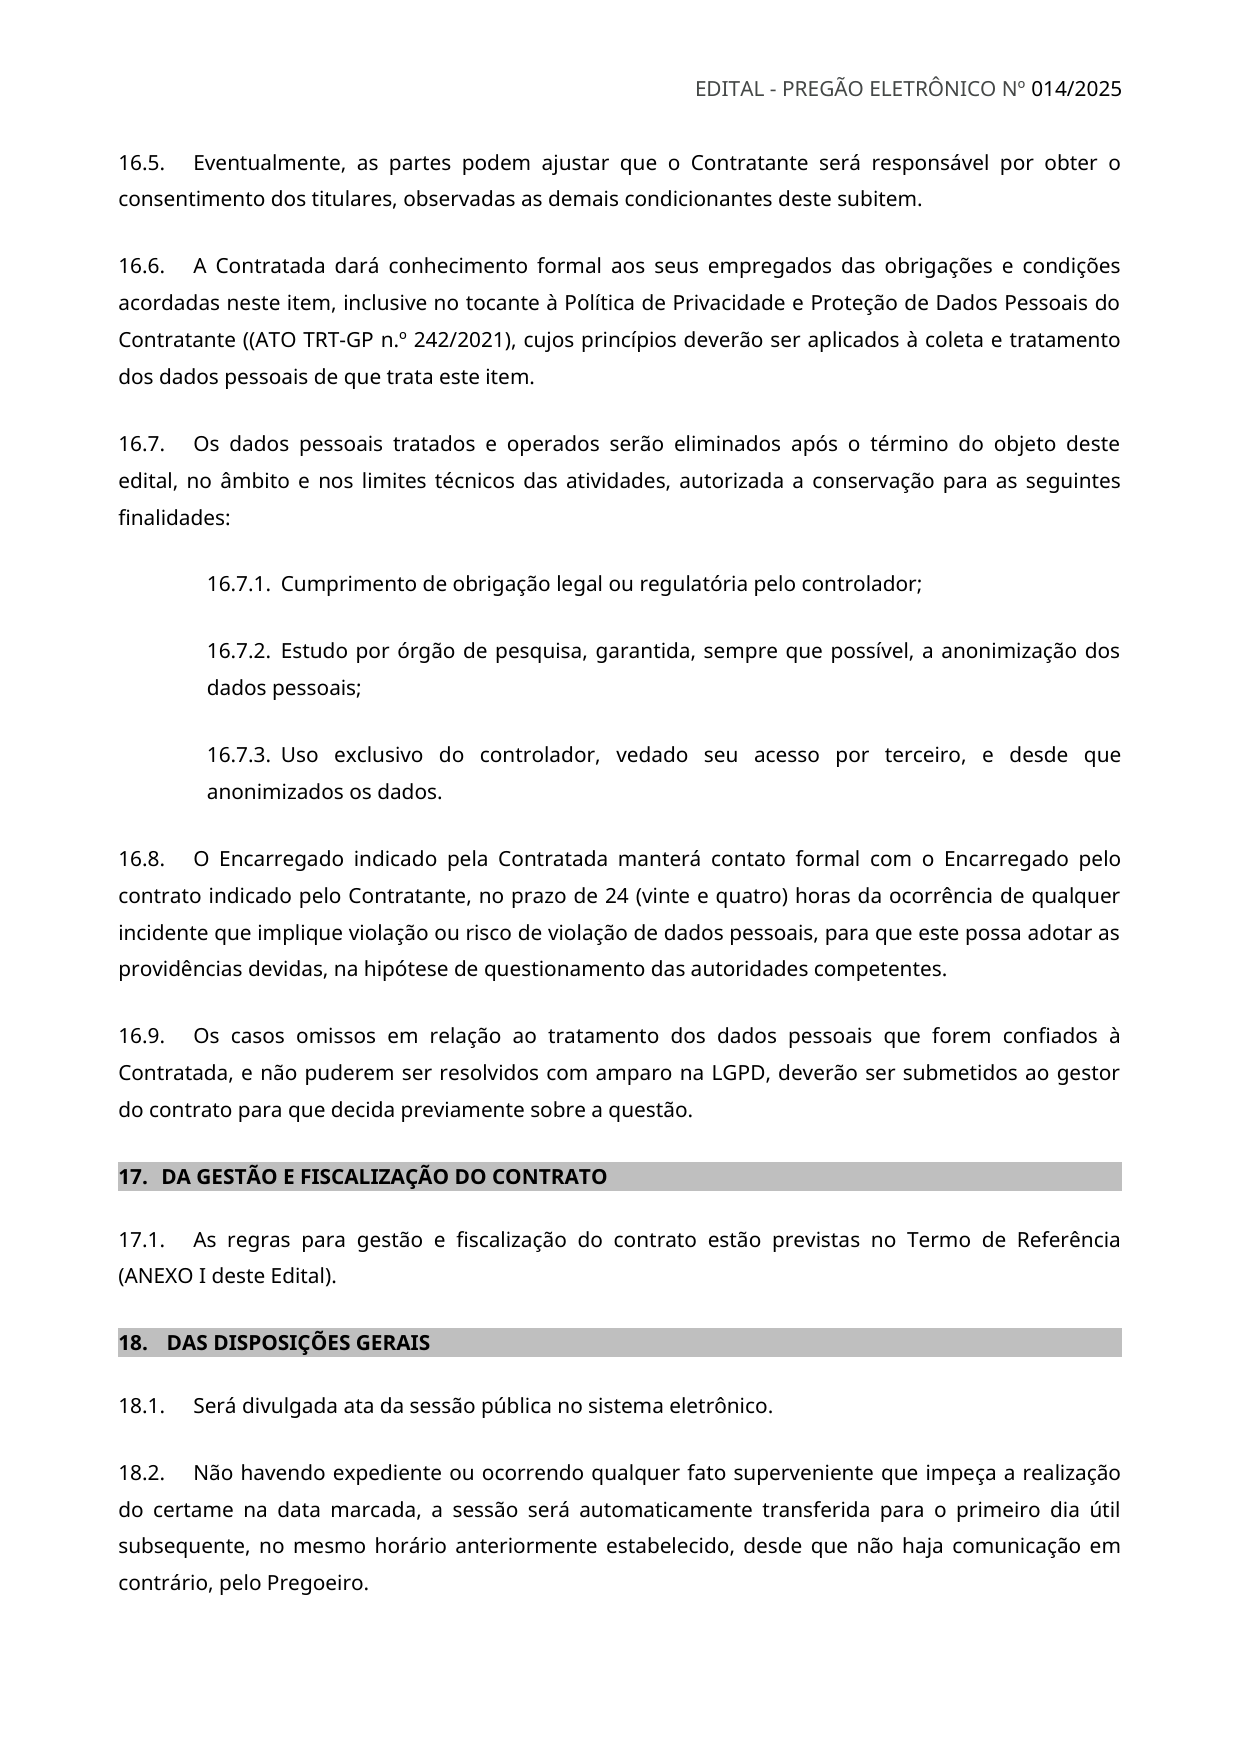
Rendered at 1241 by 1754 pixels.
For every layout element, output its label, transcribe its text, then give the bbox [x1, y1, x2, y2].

list Não havendo expediente ou ocorrendo qualquer fato superveniente que impeça a realização do certame na data marcada, a sessão será automaticamente transferida para o primeiro dia útil subsequente, no mesmo horário anteriormente estabelecido, desde que não haja comunicação em contrário, pelo Pregoeiro. [118, 1458, 1122, 1597]
subtitle DA GESTÃO E FISCALIZAÇÃO DO CONTRATO [118, 1162, 1122, 1191]
list Os casos omissos em relação ao tratamento dos dados pessoais que forem confiados à Contratada, e não puderem ser resolvidos com amparo na LGPD, deverão ser submetidos ao gestor do contrato para que decida previamente sobre a questão. [118, 1021, 1122, 1124]
list A Contratada dará conhecimento formal aos seus empregados das obrigações e condições acordadas neste item, inclusive no tocante à Política de Privacidade e Proteção de Dados Pessoais do Contratante ((ATO TRT-GP n.º 242/2021), cujos princípios deverão ser aplicados à coleta e tratamento dos dados pessoais de que trata este item. [118, 251, 1122, 391]
list Uso exclusivo do controlador, vedado seu acesso por terceiro, e desde que anonimizados os dados. [207, 740, 1122, 806]
list O Encarregado indicado pela Contratada manterá contato formal com o Encarregado pelo contrato indicado pelo Contratante, no prazo de 24 (vinte e quatro) horas da ocorrência de qualquer incidente que implique violação ou risco de violação de dados pessoais, para que este possa adotar as providências devidas, na hipótese de questionamento das autoridades competentes. [118, 844, 1122, 983]
list Os dados pessoais tratados e operados serão eliminados após o término do objeto deste edital, no âmbito e nos limites técnicos das atividades, autorizada a conservação para as seguintes finalidades: [118, 429, 1122, 531]
list Eventualmente, as partes podem ajustar que o Contratante será responsável por obter o consentimento dos titulares, observadas as demais condicionantes deste subitem. [118, 148, 1122, 213]
list As regras para gestão e fiscalização do contrato estão previstas no Termo de Referência (ANEXO I deste Edital). [118, 1225, 1122, 1290]
list Será divulgada ata da sessão pública no sistema eletrônico. [118, 1391, 1122, 1419]
subtitle DAS DISPOSIÇÕES GERAIS [118, 1328, 1122, 1357]
list Cumprimento de obrigação legal ou regulatória pelo controlador; [207, 569, 1122, 598]
list Estudo por órgão de pesquisa, garantida, sempre que possível, a anonimização dos dados pessoais; [207, 636, 1122, 702]
